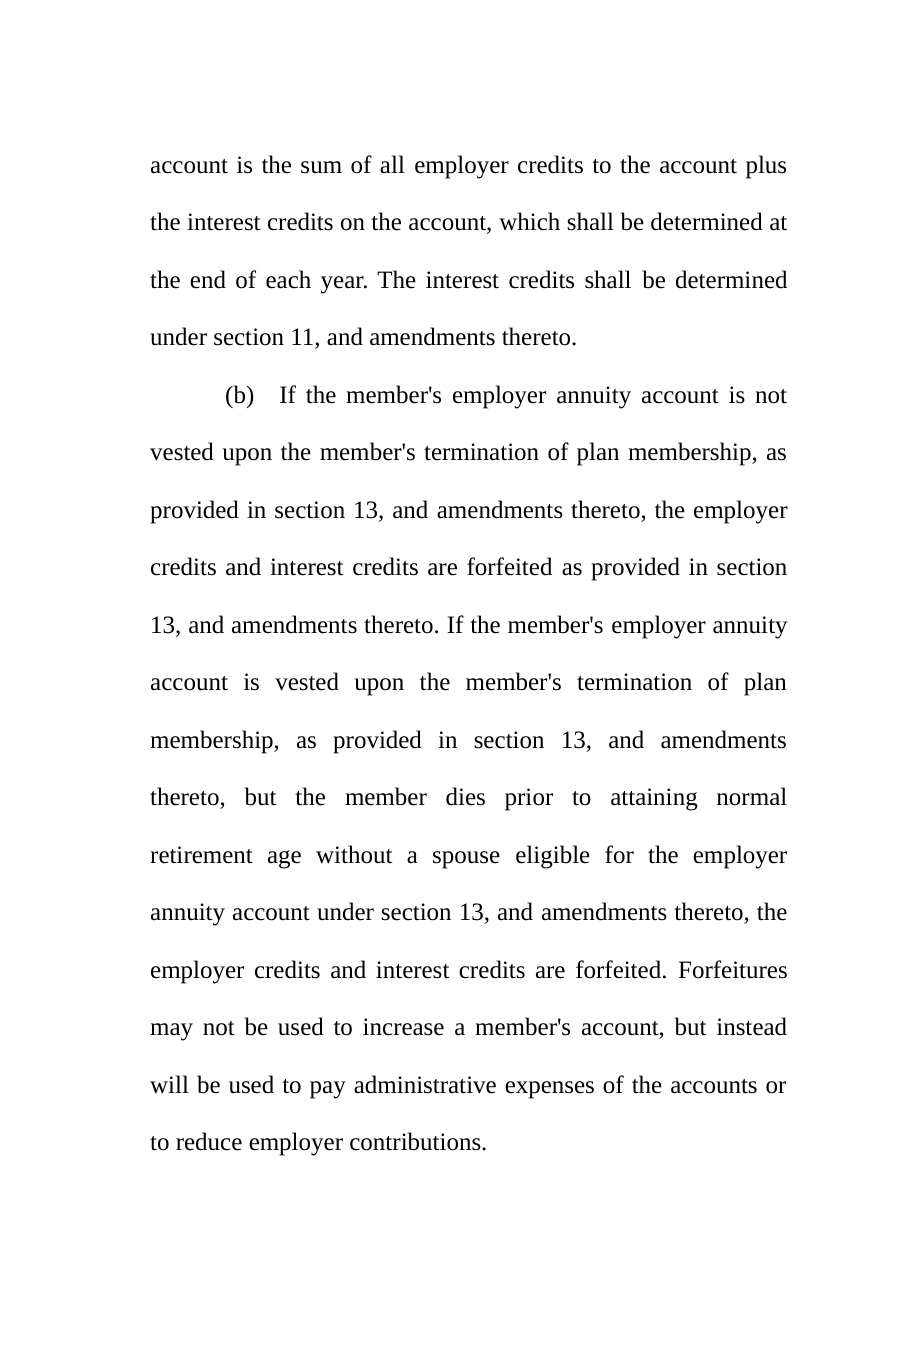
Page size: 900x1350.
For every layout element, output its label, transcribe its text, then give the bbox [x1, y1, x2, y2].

text account is the sum of all employer credits to the account plus the interest credits on the account, which shall be determined at the end of each year. The interest credits shall be determined under section 11, and amendments thereto. [150, 150, 787, 351]
text (b) If the member's employer annuity account is not vested upon the member's termination of plan membership, as provided in section 13, and amendments thereto, the employer credits and interest credits are forfeited as provided in section 13, and amendments thereto. If the member's employer annuity account is vested upon the member's termination of plan membership, as provided in section 13, and amendments thereto, but the member dies prior to attaining normal retirement age without a spouse eligible for the employer annuity account under section 13, and amendments thereto, the employer credits and interest credits are forfeited. Forfeitures may not be used to increase a member's account, but instead will be used to pay administrative expenses of the accounts or to reduce employer contributions. [150, 380, 787, 1156]
